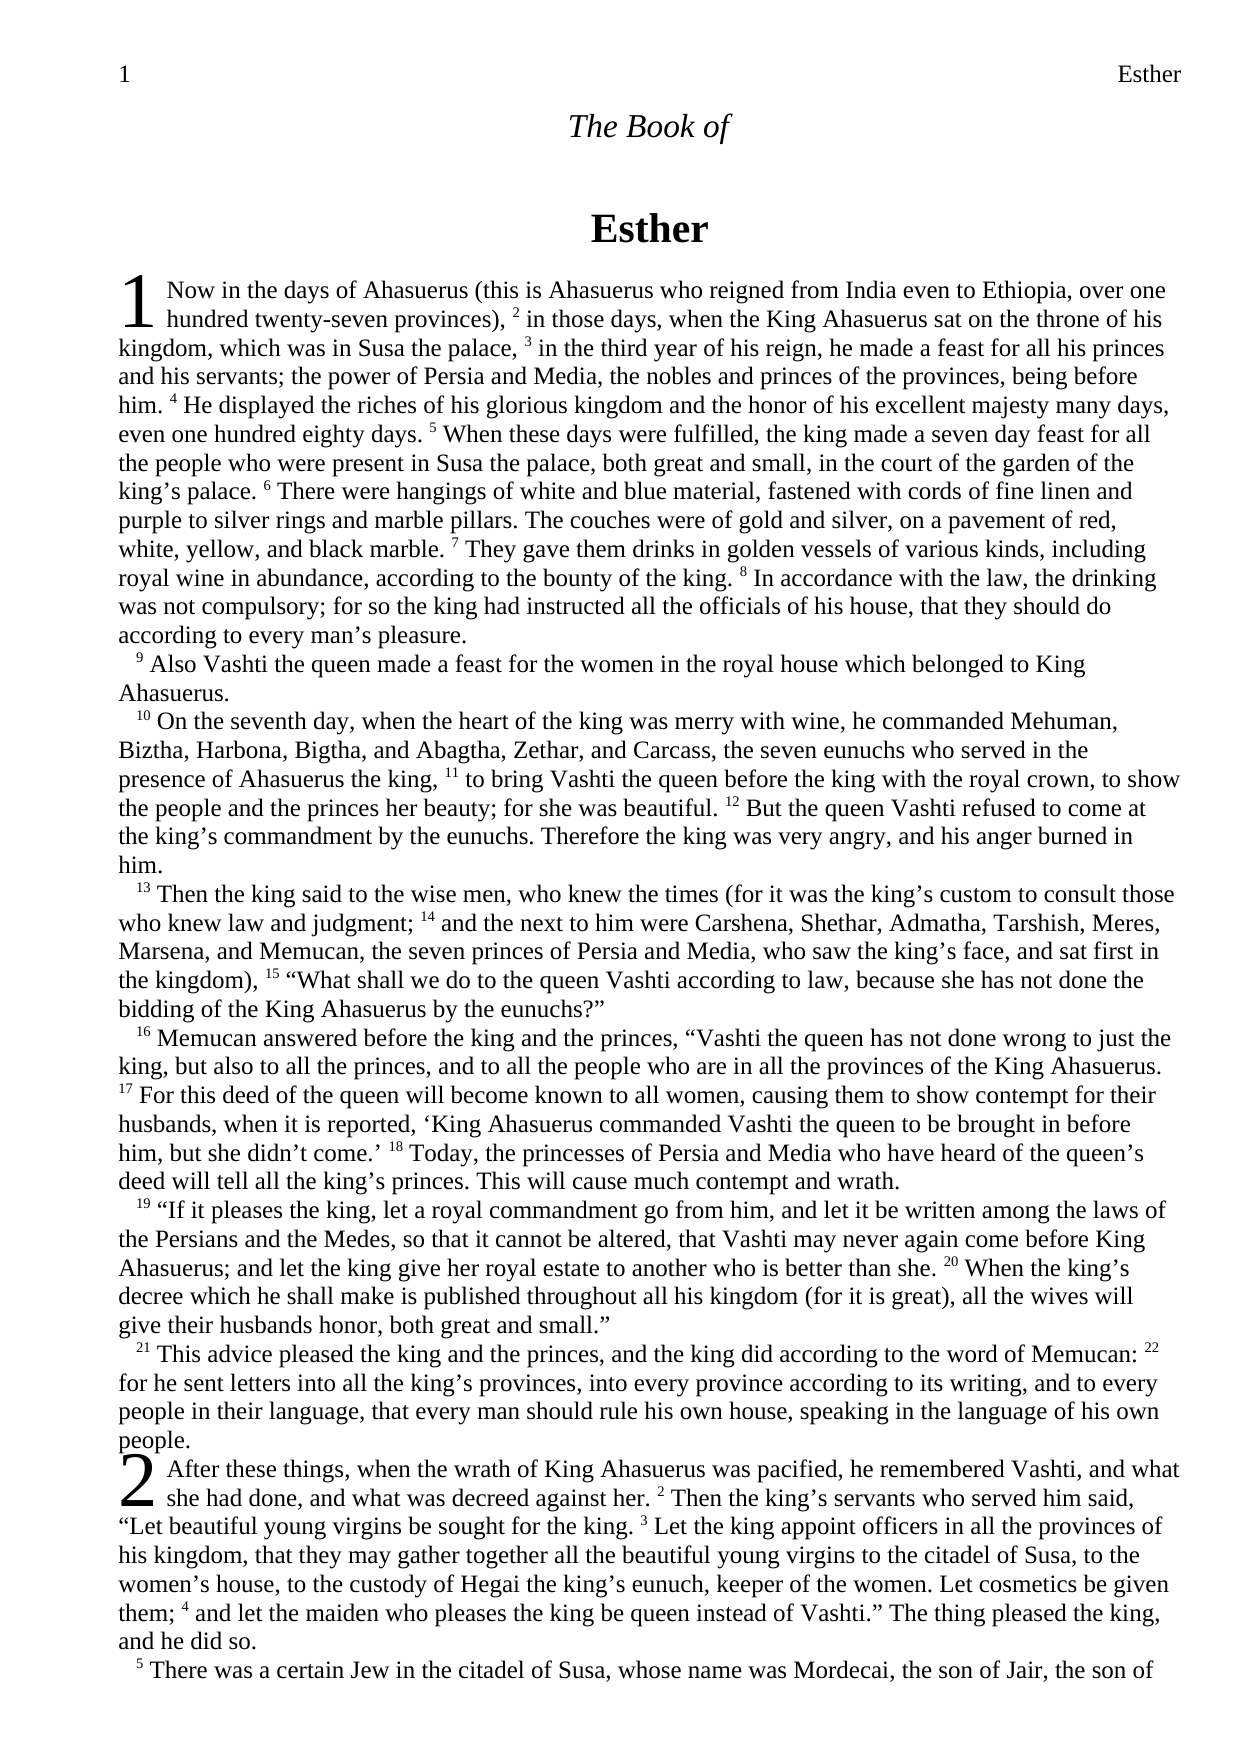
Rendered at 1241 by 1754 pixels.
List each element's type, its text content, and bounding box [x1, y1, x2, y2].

text 19 “If it pleases the king, let a royal commandment go from him, and let it be written among the laws of the Persians and the Medes, so that it cannot be altered, that Vashti may never again come before King Ahasuerus; and let the king give her royal estate to another who is better than she. 20 When the king’s decree which he shall make is published throughout all his kingdom (for it is great), all the wives will give their husbands honor, both great and small.” [118, 1195, 1181, 1339]
text 1Now in the days of Ahasuerus (this is Ahasuerus who reigned from India even to Ethiopia, over one hundred twenty-seven provinces), 2 in those days, when the King Ahasuerus sat on the throne of his kingdom, which was in Susa the palace, 3 in the third year of his reign, he made a feast for all his princes and his servants; the power of Persia and Media, the nobles and princes of the provinces, being before him. 4 He displayed the riches of his glorious kingdom and the honor of his excellent majesty many days, even one hundred eighty days. 5 When these days were fulfilled, the king made a seven day feast for all the people who were present in Susa the palace, both great and small, in the court of the garden of the king’s palace. 6 There were hangings of white and blue material, fastened with cords of fine linen and purple to silver rings and marble pillars. The couches were of gold and silver, on a pavement of red, white, yellow, and black marble. 7 They gave them drinks in golden vessels of various kinds, including royal wine in abundance, according to the bounty of the king. 8 In accordance with the law, the drinking was not compulsory; for so the king had instructed all the officials of his house, that they should do according to every man’s pleasure. [118, 275, 1181, 649]
text 16 Memucan answered before the king and the princes, “Vashti the queen has not done wrong to just the king, but also to all the princes, and to all the people who are in all the provinces of the King Ahasuerus. 17 For this deed of the queen will become known to all women, causing them to show contempt for their husbands, when it is reported, ‘King Ahasuerus commanded Vashti the queen to be brought in before him, but she didn’t come.’ 18 Today, the princesses of Persia and Media who have heard of the queen’s deed will tell all the king’s princes. This will cause much contempt and wrath. [118, 1023, 1181, 1195]
text 13 Then the king said to the wise men, who knew the times (for it was the king’s custom to consult those who knew law and judgment; 14 and the next to him were Carshena, Shethar, Admatha, Tarshish, Meres, Marsena, and Memucan, the seven princes of Persia and Media, who saw the king’s face, and sat first in the kingdom), 15 “What shall we do to the queen Vashti according to law, because she has not done the bidding of the King Ahasuerus by the eunuchs?” [118, 879, 1181, 1023]
text 21 This advice pleased the king and the princes, and the king did according to the word of Memucan: 22 for he sent letters into all the king’s provinces, into every province according to its writing, and to every people in their language, that every man should rule his own house, speaking in the language of his own people. [118, 1339, 1181, 1454]
text 9 Also Vashti the queen made a feast for the women in the royal house which belonged to King Ahasuerus. [118, 649, 1181, 706]
text 2After these things, when the wrath of King Ahasuerus was pacified, he remembered Vashti, and what she had done, and what was decreed against her. 2 Then the king’s servants who served him said, “Let beautiful young virgins be sought for the king. 3 Let the king appoint officers in all the provinces of his kingdom, that they may gather together all the beautiful young virgins to the citadel of Susa, to the women’s house, to the custody of Hegai the king’s eunuch, keeper of the women. Let cosmetics be given them; 4 and let the maiden who pleases the king be queen instead of Vashti.” The thing pleased the king, and he did so. [118, 1454, 1181, 1655]
text 5 There was a certain Jew in the citadel of Susa, whose name was Mordecai, the son of Jair, the son of [118, 1655, 1181, 1684]
text Esther [118, 204, 1181, 252]
text The Book of [118, 106, 1181, 144]
text 10 On the seventh day, when the heart of the king was merry with wine, he commanded Mehuman, Biztha, Harbona, Bigtha, and Abagtha, Zethar, and Carcass, the seven eunuchs who served in the presence of Ahasuerus the king, 11 to bring Vashti the queen before the king with the royal crown, to show the people and the princes her beauty; for she was beautiful. 12 But the queen Vashti refused to come at the king’s commandment by the eunuchs. Therefore the king was very angry, and his anger burned in him. [118, 706, 1181, 879]
